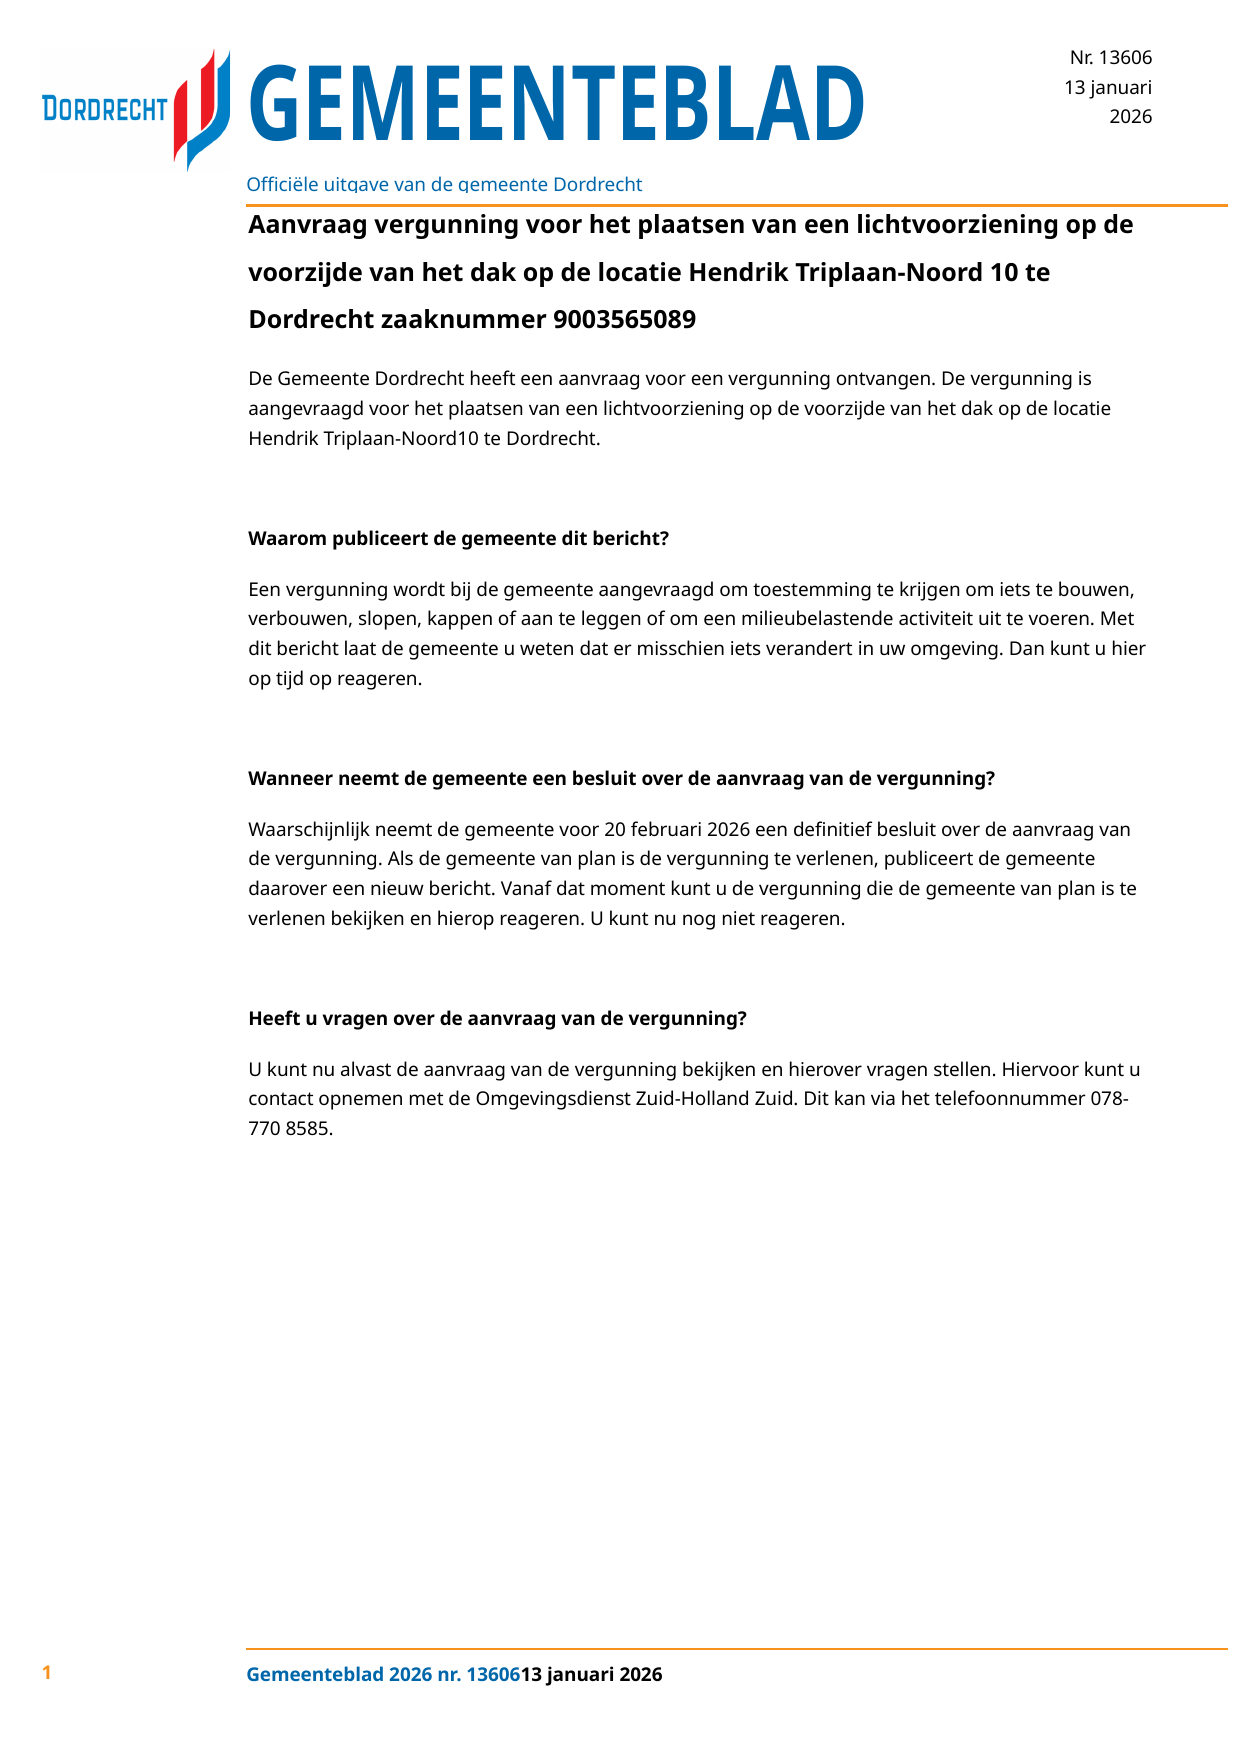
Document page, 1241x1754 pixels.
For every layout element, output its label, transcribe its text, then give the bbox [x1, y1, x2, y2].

text U kunt nu alvast de aanvraag van de vergunning bekijken en hierover vragen stellen. Hiervoor kunt u contact opnemen met de Omgevingsdienst Zuid-Holland Zuid. Dit kan via het telefoonnummer 078-770 8585. [248, 1056, 1152, 1141]
text Aanvraag vergunning voor het plaatsen van een lichtvoorziening op de voorzijde van het dak op de locatie Hendrik Triplaan-Noord 10 te Dordrecht zaaknummer 9003565089 [248, 207, 1152, 336]
text Wanneer neemt de gemeente een besluit over de aanvraag van de vergunning? [248, 766, 1152, 791]
text Waarom publiceert de gemeente dit bericht? [248, 526, 1152, 551]
text Heeft u vragen over de aanvraag van de vergunning? [248, 1006, 1152, 1031]
text Waarschijnlijk neemt de gemeente voor 20 februari 2026 een definitief besluit over de aanvraag van de vergunning. Als de gemeente van plan is de vergunning te verlenen, publiceert de gemeente daarover een nieuw bericht. Vanaf dat moment kunt u de vergunning die de gemeente van plan is te verlenen bekijken en hierop reageren. U kunt nu nog niet reageren. [248, 816, 1152, 930]
text Een vergunning wordt bij de gemeente aangevraagd om toestemming te krijgen om iets te bouwen, verbouwen, slopen, kappen of aan te leggen of om een milieubelastende activiteit uit te voeren. Met dit bericht laat de gemeente u weten dat er misschien iets verandert in uw omgeving. Dan kunt u hier op tijd op reageren. [248, 576, 1152, 690]
text De Gemeente Dordrecht heeft een aanvraag voor een vergunning ontvangen. De vergunning is aangevraagd voor het plaatsen van een lichtvoorziening op de voorzijde van het dak op de locatie Hendrik Triplaan-Noord10 te Dordrecht. [248, 366, 1152, 450]
picture [41, 47, 231, 172]
